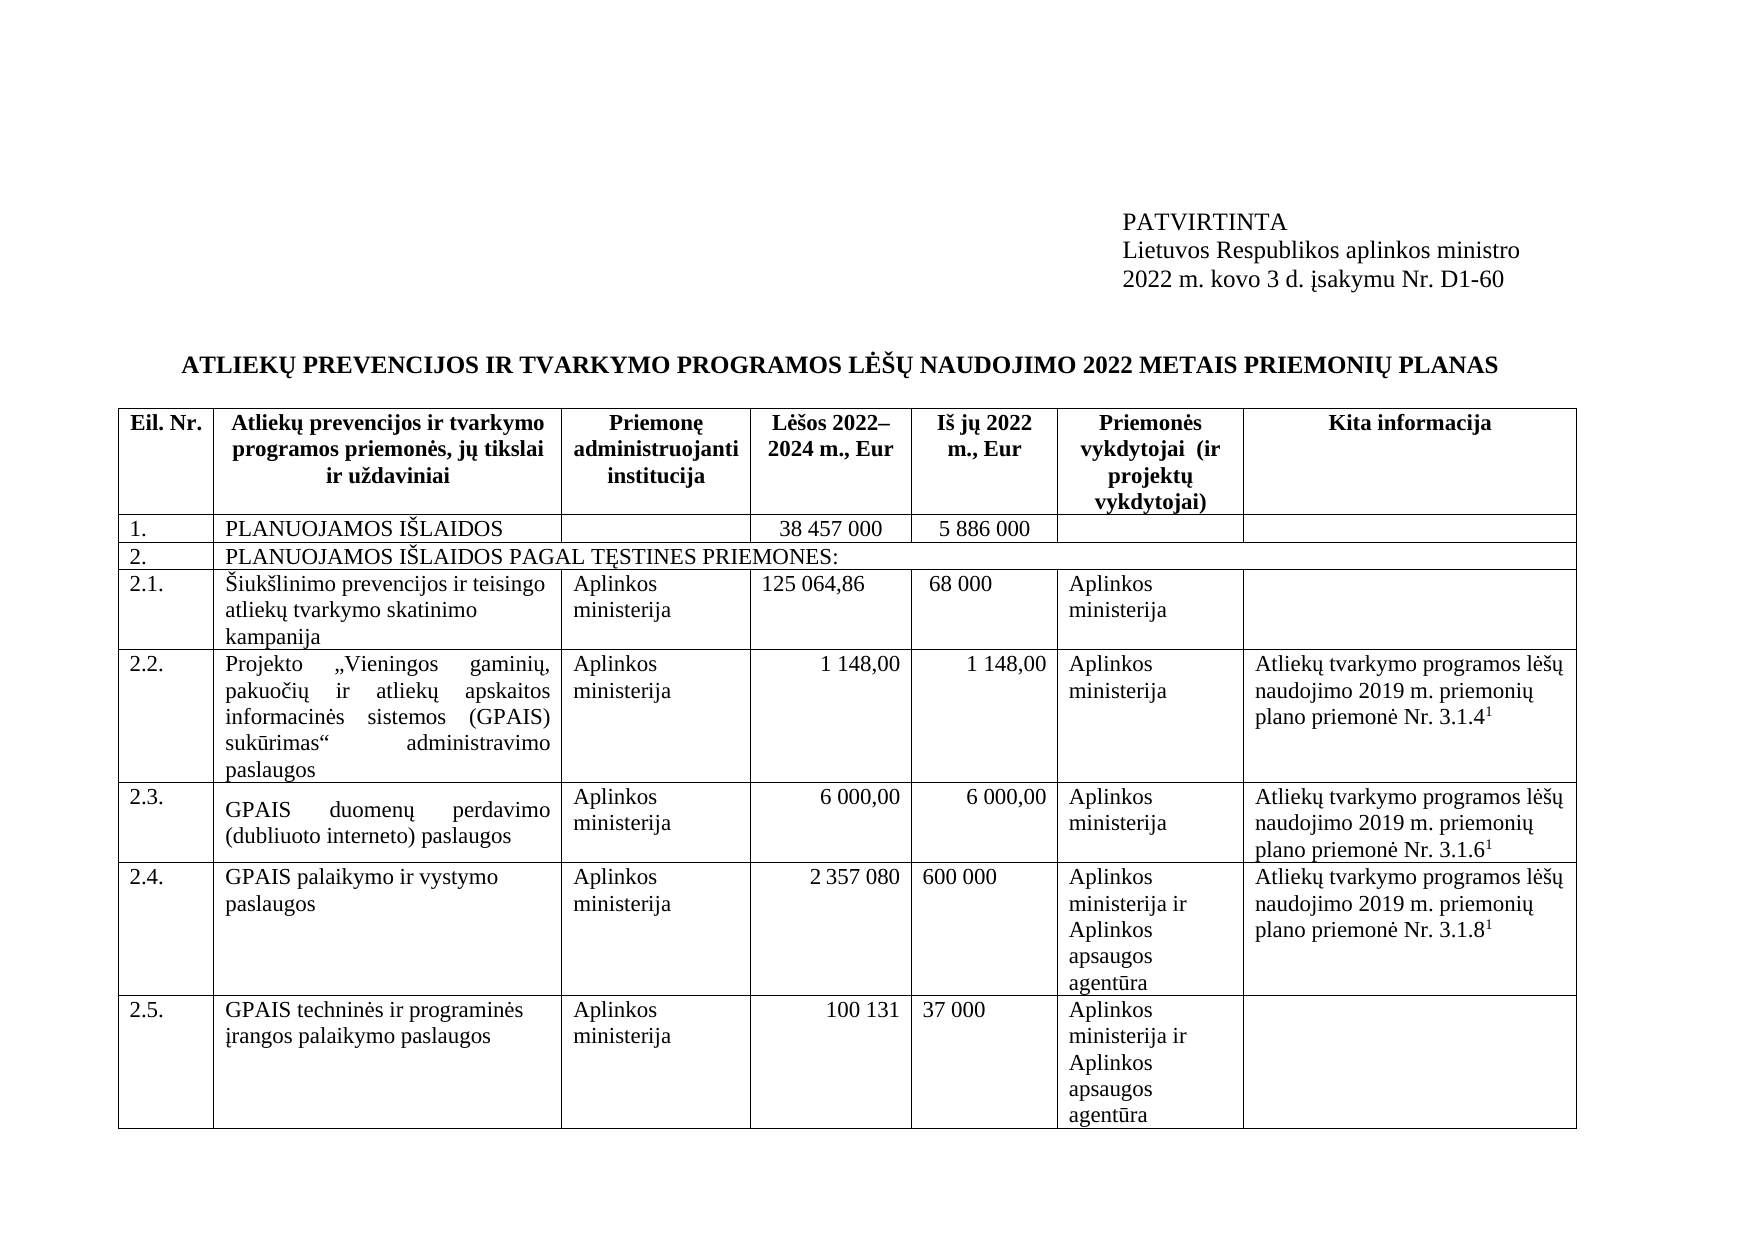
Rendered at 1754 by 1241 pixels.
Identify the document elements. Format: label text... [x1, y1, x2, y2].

table_cell 600 000 [912, 863, 1057, 995]
table_cell 5 886 000 [912, 515, 1057, 542]
table_header Iš jų 2022 m., Eur [912, 409, 1057, 514]
text 2022 m. kovo 3 d. įsakymu Nr. D1-60 [658, 264, 1577, 293]
table_cell [1244, 996, 1576, 1128]
table_cell 1. [119, 515, 213, 542]
text atliekų PREVENCIJOS IR TVARKYMO PROGRAMOS LĖŠŲ NAUDOJIMO 2022 METAIS PRIEMONIŲ PLANAS [103, 350, 1577, 379]
text PATVIRTINTA [658, 207, 1577, 235]
table_cell 2.5. [119, 996, 213, 1128]
table_cell 2.4. [119, 863, 213, 995]
table_cell GPAIS techninės ir programinės įrangos palaikymo paslaugos [214, 996, 561, 1128]
table_cell 2. [119, 543, 213, 569]
table_cell 2.3. [119, 783, 213, 862]
table_cell PLANUOJAMOS IŠLAIDOS PAGAL TĘSTINES PRIEMONES: [214, 543, 1576, 569]
table_cell 2.2. [119, 650, 213, 782]
table_cell 37 000 [912, 996, 1057, 1128]
table_cell 1 148,00 [912, 650, 1057, 782]
table_cell Aplinkos ministerija [562, 570, 750, 649]
table_cell PLANUOJAMOS IŠLAIDOS [214, 515, 561, 542]
table_cell Aplinkos ministerija [1058, 783, 1243, 862]
table_header Eil. Nr. [119, 409, 213, 514]
table_cell [1244, 570, 1576, 649]
table_header Atliekų prevencijos ir tvarkymo programos priemonės, jų tikslai ir uždaviniai [214, 409, 561, 514]
table_header Lėšos 2022–2024 m., Eur [751, 409, 911, 514]
table_cell 38 457 000 [751, 515, 911, 542]
table_cell Šiukšlinimo prevencijos ir teisingo atliekų tvarkymo skatinimo kampanija [214, 570, 561, 649]
table_cell 6 000,00 [751, 783, 911, 862]
table_cell 125 064,86 [751, 570, 911, 649]
table_cell 6 000,00 [912, 783, 1057, 862]
table_cell Atliekų tvarkymo programos lėšų naudojimo 2019 m. priemonių plano priemonė Nr. 3.1.81 [1244, 863, 1576, 995]
text Lietuvos Respublikos aplinkos ministro [658, 235, 1577, 264]
table_cell 2 357 080 [751, 863, 911, 995]
table_cell Atliekų tvarkymo programos lėšų naudojimo 2019 m. priemonių plano priemonė Nr. 3.1.61 [1244, 783, 1576, 862]
table_cell [1058, 515, 1243, 542]
table_cell Aplinkos ministerija [1058, 650, 1243, 782]
table_cell Aplinkos ministerija [562, 863, 750, 995]
table_cell 2.1. [119, 570, 213, 649]
table_cell Aplinkos ministerija ir Aplinkos apsaugos agentūra [1058, 863, 1243, 995]
table_cell Aplinkos ministerija [562, 783, 750, 862]
table_cell Aplinkos ministerija [562, 650, 750, 782]
table_cell 1 148,00 [751, 650, 911, 782]
table_header Kita informacija [1244, 409, 1576, 514]
table_cell Aplinkos ministerija [562, 996, 750, 1128]
table_cell Atliekų tvarkymo programos lėšų naudojimo 2019 m. priemonių plano priemonė Nr. 3.1.41 [1244, 650, 1576, 782]
table_header Priemonę administruojanti institucija [562, 409, 750, 514]
table_cell Projekto „Vieningos gaminių, pakuočių ir atliekų apskaitos informacinės sistemos (GPAIS) sukūrimas“ administravimo paslaugos [214, 650, 561, 782]
table_header Priemonės vykdytojai (ir projektų vykdytojai) [1058, 409, 1243, 514]
table_cell GPAIS palaikymo ir vystymo paslaugos [214, 863, 561, 995]
table_cell 100 131 [751, 996, 911, 1128]
table_cell GPAIS duomenų perdavimo (dubliuoto interneto) paslaugos [214, 783, 561, 862]
table_cell Aplinkos ministerija [1058, 570, 1243, 649]
table_cell 68 000 [912, 570, 1057, 649]
table_cell [562, 515, 750, 542]
table_cell Aplinkos ministerija ir Aplinkos apsaugos agentūra [1058, 996, 1243, 1128]
table_cell [1244, 515, 1576, 542]
